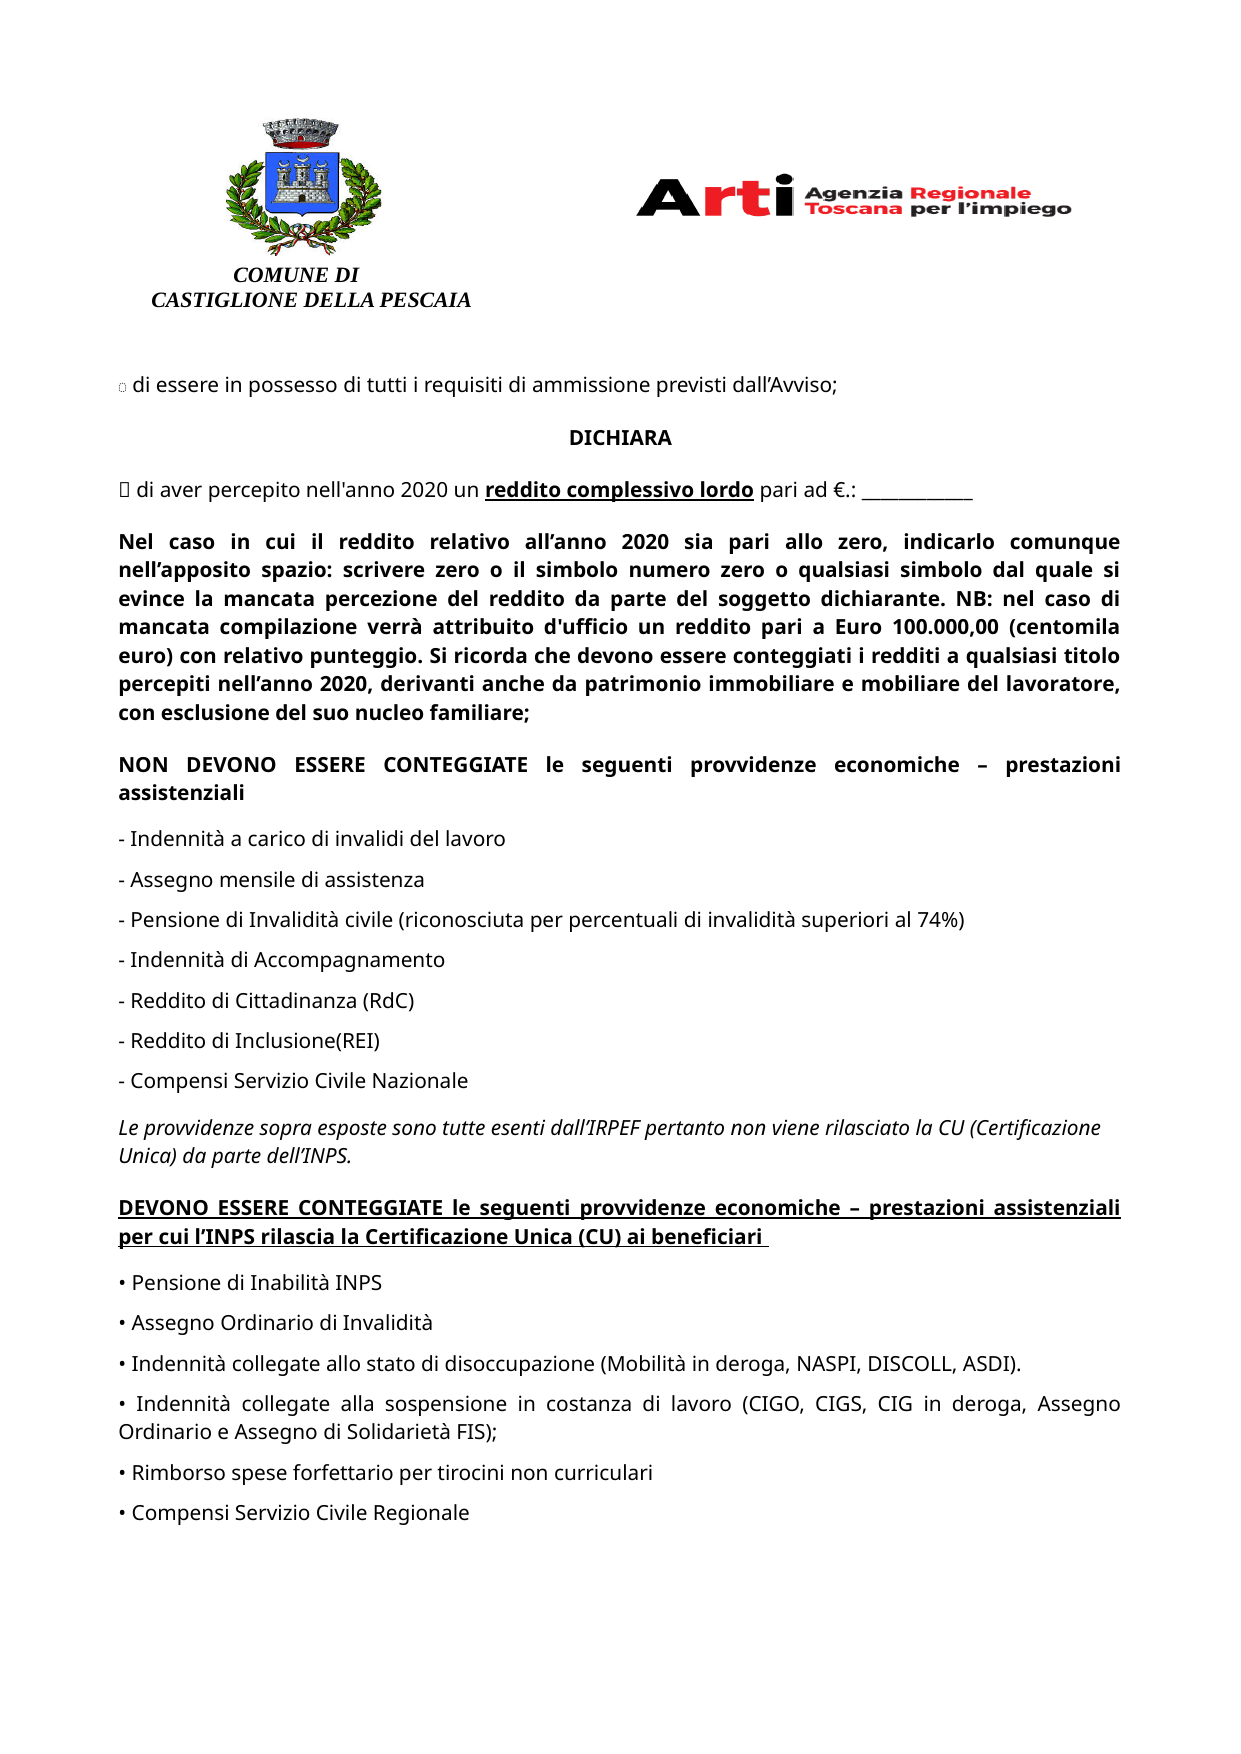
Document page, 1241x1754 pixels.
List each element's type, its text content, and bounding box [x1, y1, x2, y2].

text • Rimborso spese forfettario per tirocini non curriculari [118, 1458, 1122, 1486]
text NON DEVONO ESSERE CONTEGGIATE le seguenti provvidenze economiche – prestazioni assistenziali [118, 750, 1122, 807]
text - Indennità di Accompagnamento [118, 946, 1122, 974]
text - Reddito di Inclusione(REI) [118, 1026, 1122, 1054]
picture [226, 118, 382, 256]
text • Indennità collegate alla sospensione in costanza di lavoro (CIGO, CIGS, CIG in deroga, Assegno Ordinario e Assegno di Solidarietà FIS); [118, 1389, 1122, 1446]
text - Reddito di Cittadinanza (RdC) [118, 986, 1122, 1014]
text  di essere in possesso di tutti i requisiti di ammissione previsti dall’Avviso; [118, 371, 1122, 399]
text • Pensione di Inabilità INPS [118, 1268, 1122, 1296]
text - Pensione di Invalidità civile (riconosciuta per percentuali di invalidità superiori al 74%) [118, 905, 1122, 934]
text - Assegno mensile di assistenza [118, 865, 1122, 893]
text • Assegno Ordinario di Invalidità [118, 1308, 1122, 1337]
text DEVONO ESSERE CONTEGGIATE le seguenti provvidenze economiche – prestazioni assistenziali per cui l’INPS rilascia la Certificazione Unica (CU) ai beneficiari [118, 1193, 1122, 1250]
text Nel caso in cui il reddito relativo all’anno 2020 sia pari allo zero, indicarlo comunque nell’apposito spazio: scrivere zero o il simbolo numero zero o qualsiasi simbolo dal quale si evince la mancata percezione del reddito da parte del soggetto dichiarante. NB: nel caso di mancata compilazione verrà attribuito d'ufficio un reddito pari a Euro 100.000,00 (centomila euro) con relativo punteggio. Si ricorda che devono essere conteggiati i redditi a qualsiasi titolo percepiti nell’anno 2020, derivanti anche da patrimonio immobiliare e mobiliare del lavoratore, con esclusione del suo nucleo familiare; [118, 527, 1122, 726]
text Le provvidenze sopra esposte sono tutte esenti dall’IRPEF pertanto non viene rilasciato la CU (Certificazione Unica) da parte dell’INPS. [118, 1113, 1122, 1169]
text  di aver percepito nell'anno 2020 un reddito complessivo lordo pari ad €.: ____________ [118, 475, 1122, 503]
text • Compensi Servizio Civile Regionale [118, 1498, 1122, 1526]
text • Indennità collegate allo stato di disoccupazione (Mobilità in deroga, NASPI, DISCOLL, ASDI). [118, 1349, 1122, 1377]
text DICHIARA [118, 423, 1122, 451]
text - Compensi Servizio Civile Nazionale [118, 1066, 1122, 1095]
text - Indennità a carico di invalidi del lavoro [118, 824, 1122, 853]
